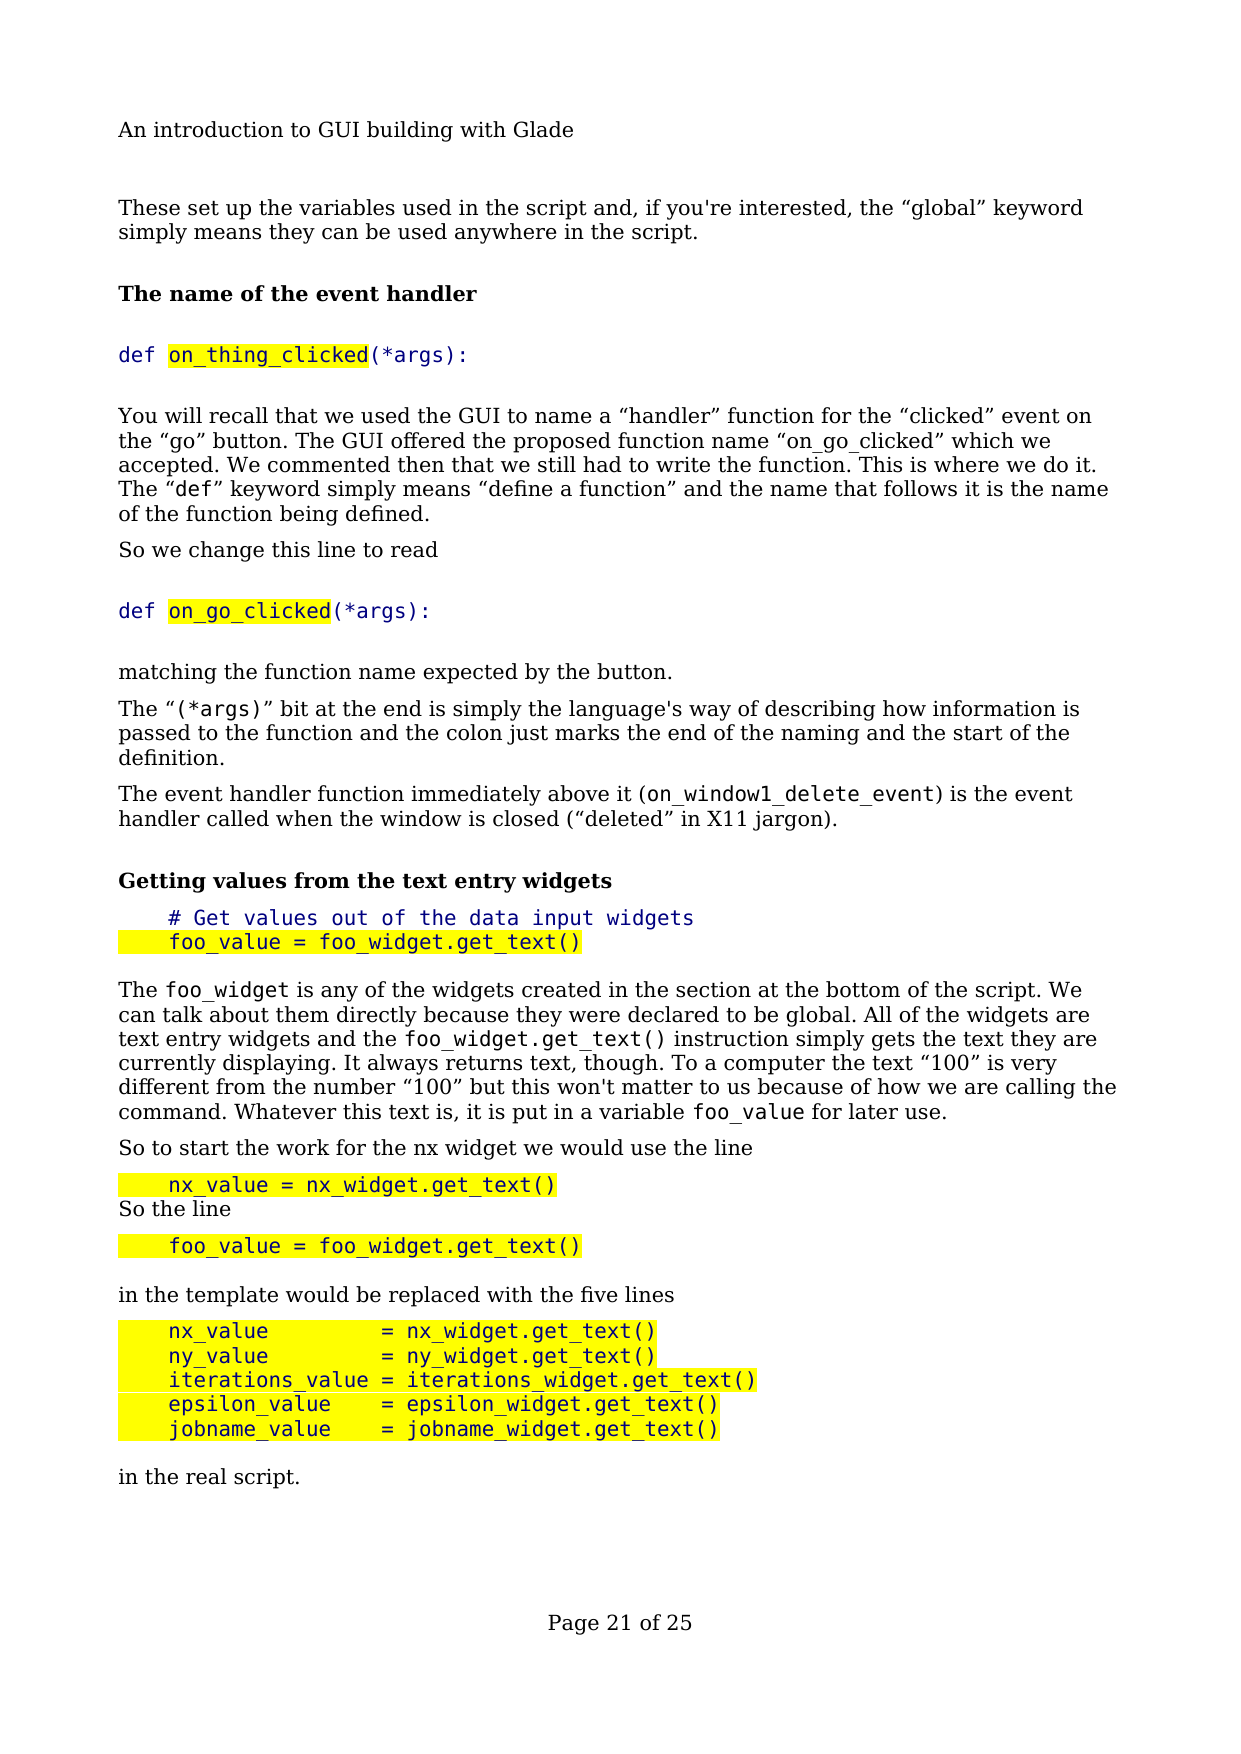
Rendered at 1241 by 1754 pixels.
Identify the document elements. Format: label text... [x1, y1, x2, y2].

text The “(*args)” bit at the end is simply the language's way of describing how information is passed to the function and the colon just marks the end of the naming and the start of the definition. [118, 697, 1122, 770]
text ny_value = ny_widget.get_text() [118, 1344, 1122, 1368]
text foo_value = foo_widget.get_text() [118, 1234, 1122, 1258]
text # Get values out of the data input widgets [118, 906, 1122, 930]
text in the real script. [118, 1465, 1122, 1489]
text def on_go_clicked(*args): [118, 599, 1122, 624]
text jobname_value = jobname_widget.get_text() [118, 1417, 1122, 1441]
text So to start the work for the nx widget we would use the line [118, 1136, 1122, 1161]
text in the template would be replaced with the five lines [118, 1283, 1122, 1307]
text So the line [118, 1197, 1122, 1222]
text epsilon_value = epsilon_widget.get_text() [118, 1392, 1122, 1417]
text nx_value = nx_widget.get_text() [118, 1319, 1122, 1344]
text So we change this line to read [118, 538, 1122, 563]
subtitle The name of the event handler [118, 282, 1122, 307]
text The event handler function immediately above it (on_window1_delete_event) is the event handler called when the window is closed (“deleted” in X11 jargon). [118, 782, 1122, 831]
text The foo_widget is any of the widgets created in the section at the bottom of the script. We can talk about them directly because they were declared to be global. All of the widgets are text entry widgets and the foo_widget.get_text() instruction simply gets the text they are currently displaying. It always returns text, though. To a computer the text “100” is very different from the number “100” but this won't matter to us because of how we are calling the command. Whatever this text is, it is put in a variable foo_value for later use. [118, 978, 1122, 1124]
text iterations_value = iterations_widget.get_text() [118, 1368, 1122, 1392]
text These set up the variables used in the script and, if you're interested, the “global” keyword simply means they can be used anywhere in the script. [118, 196, 1122, 245]
text def on_thing_clicked(*args): [118, 343, 1122, 368]
text foo_value = foo_widget.get_text() [118, 930, 1122, 954]
text matching the function name expected by the button. [118, 660, 1122, 685]
text nx_value = nx_widget.get_text() [118, 1173, 1122, 1197]
subtitle Getting values from the text entry widgets [118, 868, 1122, 893]
text You will recall that we used the GUI to name a “handler” function for the “clicked” event on the “go” button. The GUI offered the proposed function name “on_go_clicked” which we accepted. We commented then that we still had to write the function. This is where we do it. The “def” keyword simply means “define a function” and the name that follows it is the name of the function being defined. [118, 404, 1122, 526]
